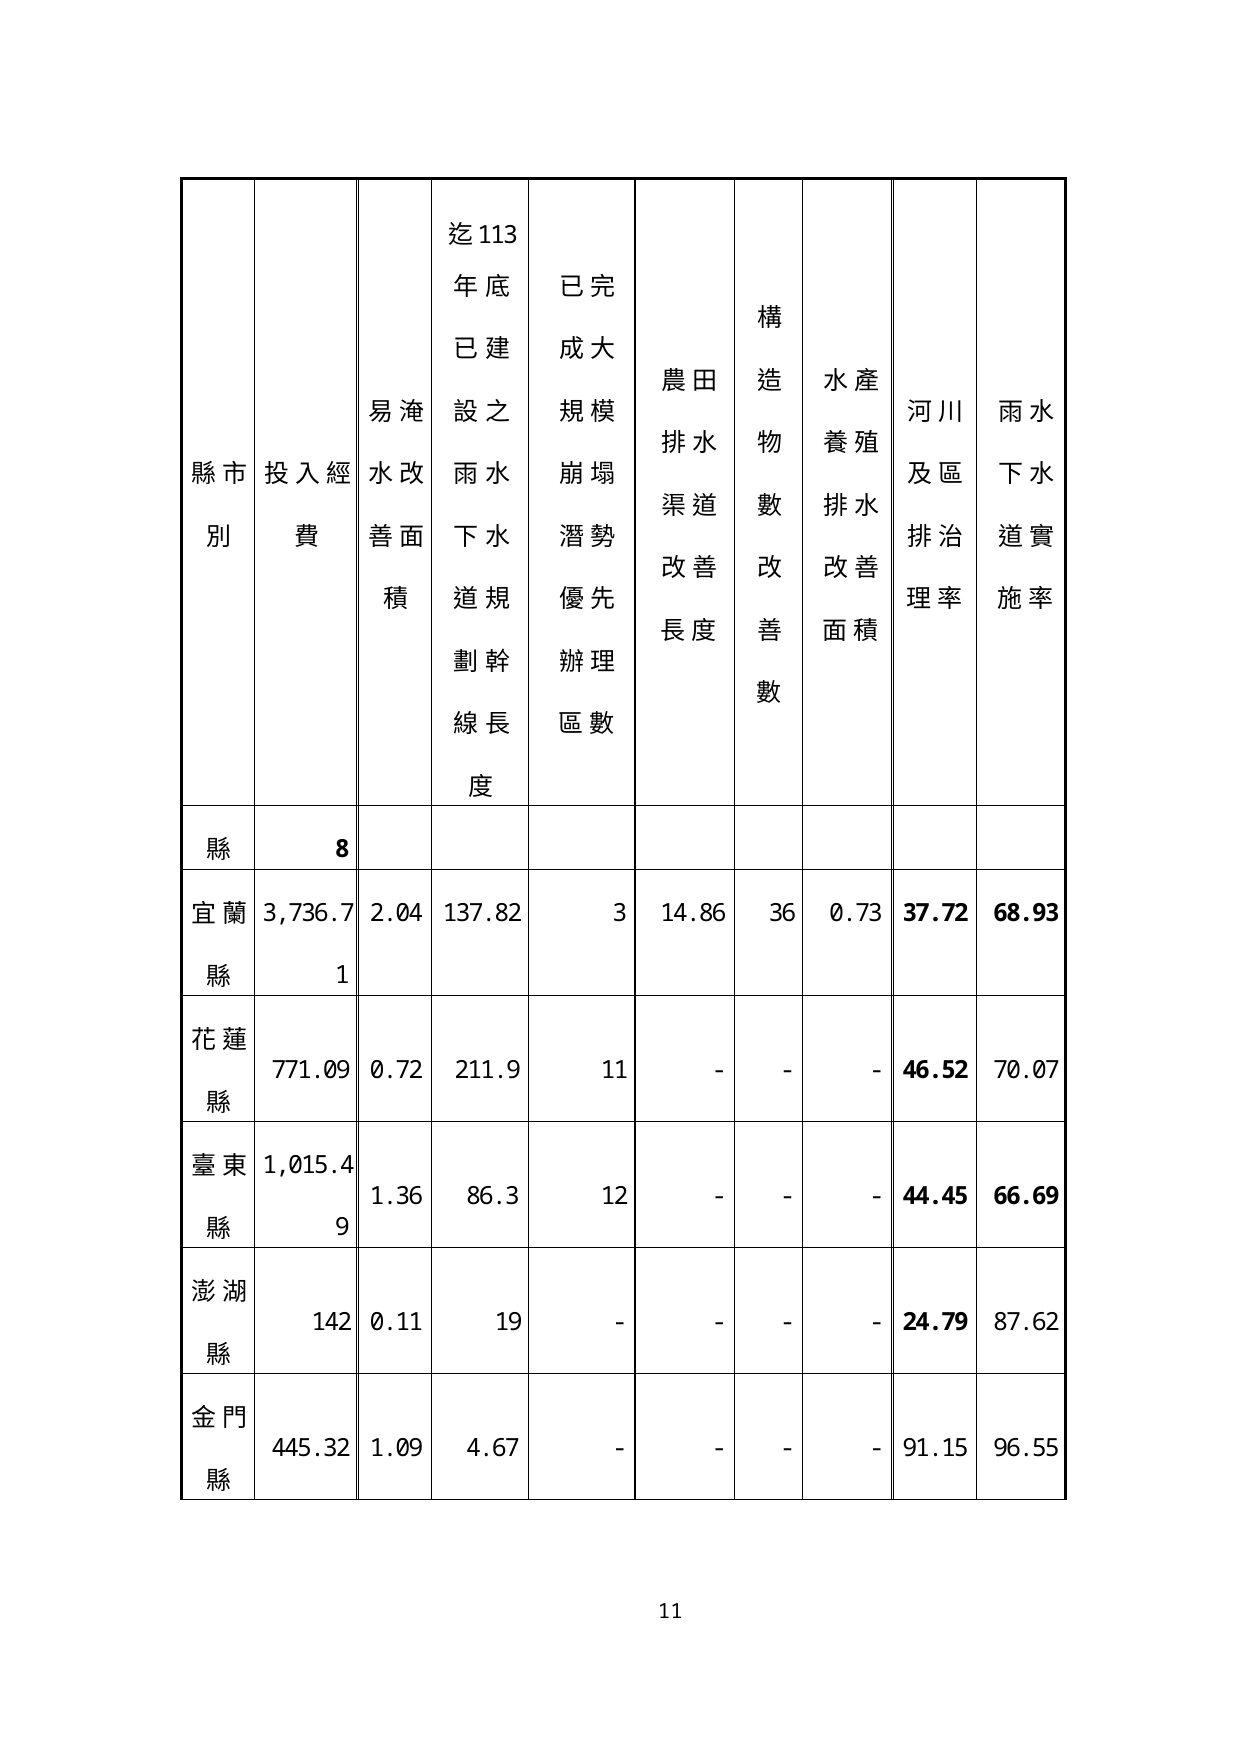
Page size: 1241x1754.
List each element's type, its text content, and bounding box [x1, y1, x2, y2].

table_header 構造物數改善數 [735, 180, 802, 805]
table_cell 0.72 [359, 996, 431, 1121]
table_cell - [636, 1248, 734, 1373]
table_header 縣市別 [183, 180, 254, 805]
table_cell - [636, 1122, 734, 1247]
table_cell 19 [432, 1248, 528, 1373]
table_cell - [803, 1248, 891, 1373]
table_cell 1.36 [359, 1122, 431, 1247]
table_cell 14.86 [636, 870, 734, 995]
table_cell - [529, 1248, 634, 1373]
table_header 農田排水渠道改善長度 [636, 180, 734, 805]
table_cell [359, 806, 431, 869]
table_cell 金門縣 [183, 1374, 254, 1499]
table_cell - [735, 1122, 802, 1247]
table_cell 0.11 [359, 1248, 431, 1373]
table_cell 445.32 [255, 1374, 356, 1499]
table_header 水產養殖排水改善面積 [803, 180, 891, 805]
table_cell 70.07 [977, 996, 1064, 1121]
table_cell 0.73 [803, 870, 891, 995]
table_cell 縣 [183, 806, 254, 869]
table_cell [529, 806, 634, 869]
table_cell 臺東縣 [183, 1122, 254, 1247]
table_cell - [529, 1374, 634, 1499]
table_header 投入經費 [255, 180, 356, 805]
table_cell 澎湖縣 [183, 1248, 254, 1373]
table_cell 86.3 [432, 1122, 528, 1247]
table_cell 68.93 [977, 870, 1064, 995]
table_cell 24.79 [894, 1248, 976, 1373]
table_cell 46.52 [894, 996, 976, 1121]
table_header 易淹水改善面積 [359, 180, 431, 805]
table_cell - [735, 1248, 802, 1373]
table_cell 3,736.71 [255, 870, 356, 995]
table_cell 花蓮縣 [183, 996, 254, 1121]
table_cell 211.9 [432, 996, 528, 1121]
table_cell - [735, 996, 802, 1121]
table_cell 1.09 [359, 1374, 431, 1499]
table_cell [894, 806, 976, 869]
table_cell 4.67 [432, 1374, 528, 1499]
table_cell 44.45 [894, 1122, 976, 1247]
table_cell 91.15 [894, 1374, 976, 1499]
table_cell 771.09 [255, 996, 356, 1121]
table_cell 87.62 [977, 1248, 1064, 1373]
table_cell 96.55 [977, 1374, 1064, 1499]
table_cell - [803, 996, 891, 1121]
table_cell 137.82 [432, 870, 528, 995]
table_cell [803, 806, 891, 869]
table_cell 37.72 [894, 870, 976, 995]
table_header 迄113年底已建設之雨水下水道規劃幹線長度 [432, 180, 528, 805]
table_cell - [636, 1374, 734, 1499]
table_cell 36 [735, 870, 802, 995]
table_cell 1,015.49 [255, 1122, 356, 1247]
table_cell 11 [529, 996, 634, 1121]
table_cell - [636, 996, 734, 1121]
table_cell - [803, 1122, 891, 1247]
table_cell 8 [255, 806, 356, 869]
table_cell [735, 806, 802, 869]
table_cell - [803, 1374, 891, 1499]
table_cell 142 [255, 1248, 356, 1373]
table_cell [432, 806, 528, 869]
table_cell - [735, 1374, 802, 1499]
table_header 已完成大規模崩塌潛勢優先辦理區數 [529, 180, 634, 805]
table_header 雨水下水道實施率 [977, 180, 1064, 805]
table_cell 3 [529, 870, 634, 995]
table_cell [636, 806, 734, 869]
table_cell 66.69 [977, 1122, 1064, 1247]
table_cell [977, 806, 1064, 869]
table_header 河川及區排治理率 [894, 180, 976, 805]
table_cell 2.04 [359, 870, 431, 995]
table_cell 12 [529, 1122, 634, 1247]
table_cell 宜蘭縣 [183, 870, 254, 995]
